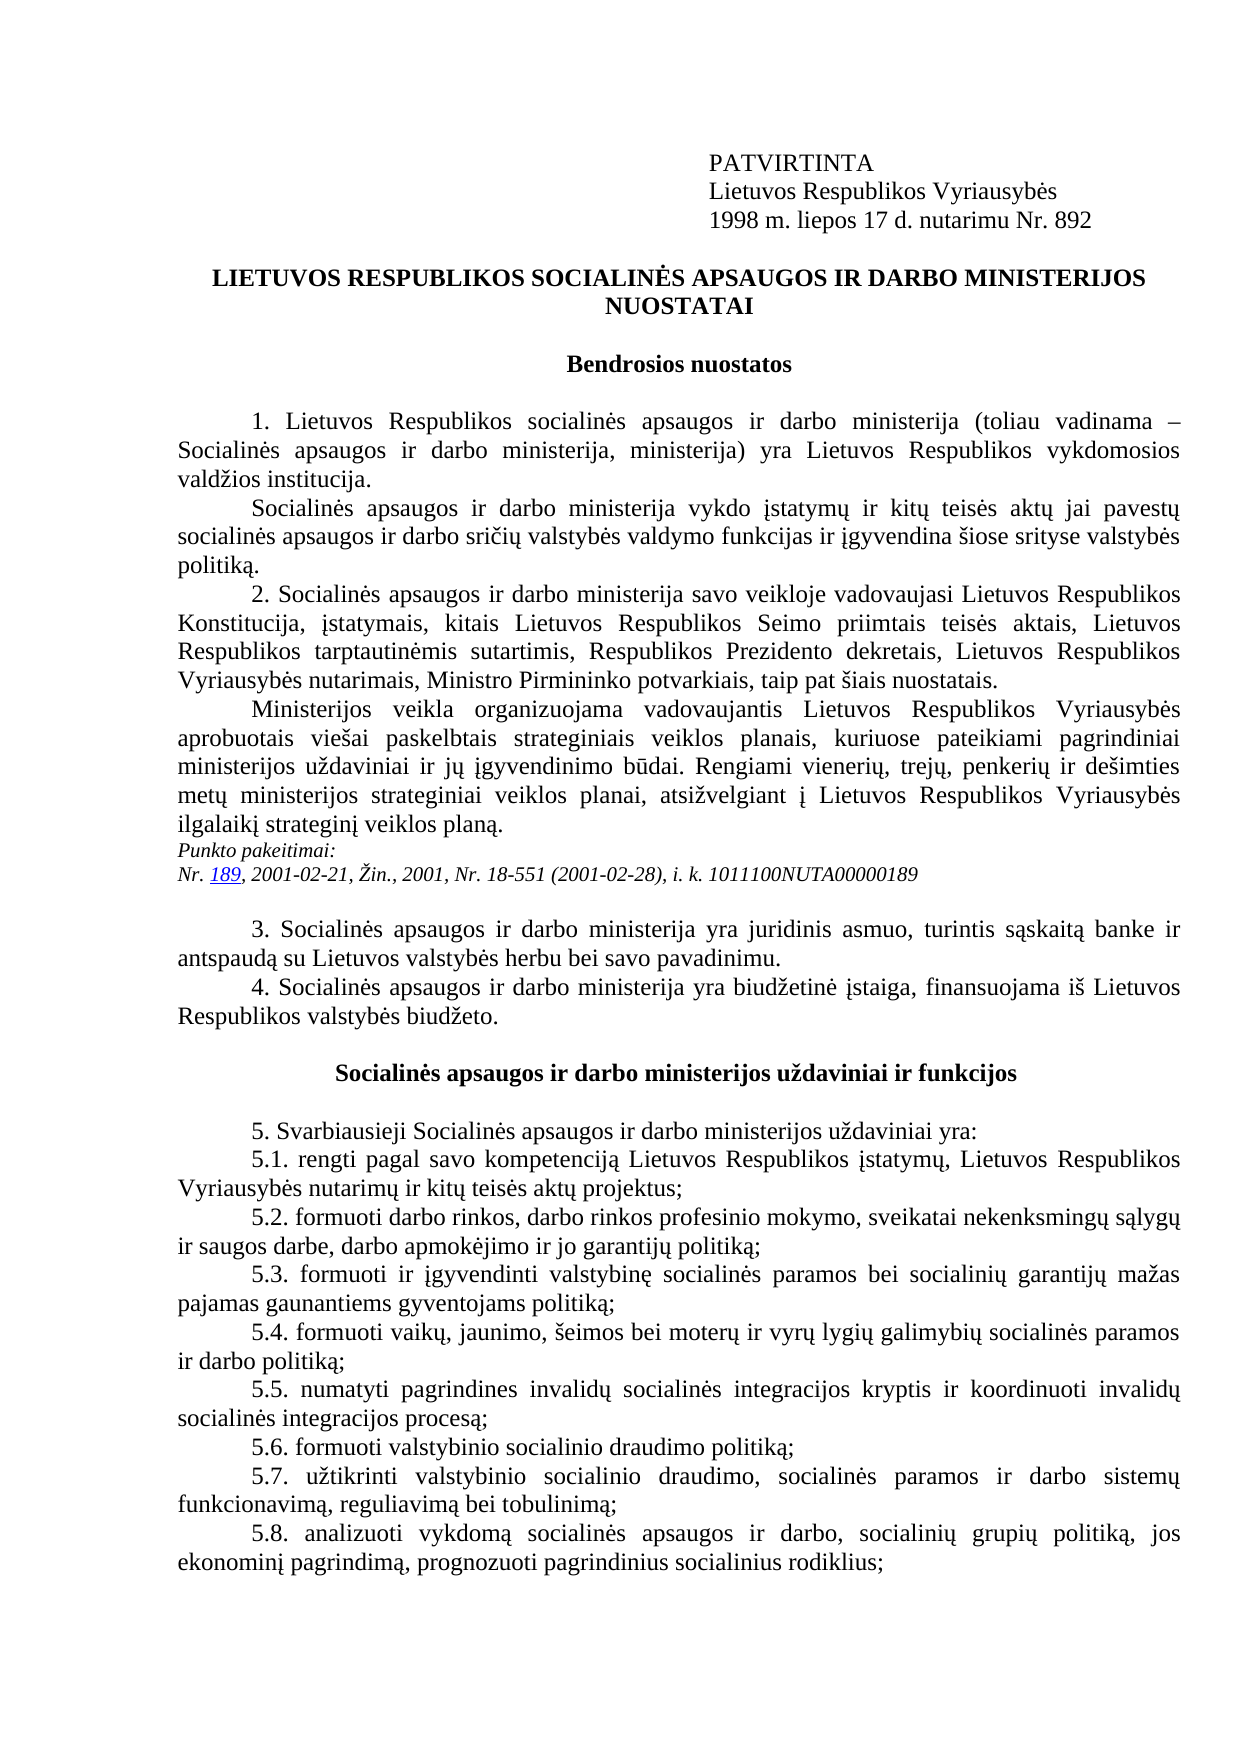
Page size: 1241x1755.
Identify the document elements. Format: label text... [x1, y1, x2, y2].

text 5. Svarbiausieji Socialinės apsaugos ir darbo ministerijos uždaviniai yra: [177, 1116, 1181, 1144]
text Lietuvos Respublikos Vyriausybės [177, 176, 1181, 205]
text 5.8. analizuoti vykdomą socialinės apsaugos ir darbo, socialinių grupių politiką, jos ekonominį pagrindimą, prognozuoti pagrindinius socialinius rodiklius; [177, 1518, 1181, 1576]
text 5.4. formuoti vaikų, jaunimo, šeimos bei moterų ir vyrų lygių galimybių socialinės paramos ir darbo politiką; [177, 1317, 1181, 1374]
text 3. Socialinės apsaugos ir darbo ministerija yra juridinis asmuo, turintis sąskaitą banke ir antspaudą su Lietuvos valstybės herbu bei savo pavadinimu. [177, 914, 1181, 972]
text Socialinės apsaugos ir darbo ministerija vykdo įstatymų ir kitų teisės aktų jai pavestų socialinės apsaugos ir darbo sričių valstybės valdymo funkcijas ir įgyvendina šiose srityse valstybės politiką. [177, 493, 1181, 579]
text Punkto pakeitimai: [177, 838, 1181, 862]
text LIETUVOS RESPUBLIKOS SOCIALINĖS APSAUGOS IR DARBO MINISTERIJOS NUOSTATAI [177, 263, 1181, 320]
text 1998 m. liepos 17 d. nutarimu Nr. 892 [177, 205, 1181, 234]
text 5.3. formuoti ir įgyvendinti valstybinę socialinės paramos bei socialinių garantijų mažas pajamas gaunantiems gyventojams politiką; [177, 1259, 1181, 1317]
text 2. Socialinės apsaugos ir darbo ministerija savo veikloje vadovaujasi Lietuvos Respublikos Konstitucija, įstatymais, kitais Lietuvos Respublikos Seimo priimtais teisės aktais, Lietuvos Respublikos tarptautinėmis sutartimis, Respublikos Prezidento dekretais, Lietuvos Respublikos Vyriausybės nutarimais, Ministro Pirmininko potvarkiais, taip pat šiais nuostatais. [177, 579, 1181, 694]
text Ministerijos veikla organizuojama vadovaujantis Lietuvos Respublikos Vyriausybės aprobuotais viešai paskelbtais strateginiais veiklos planais, kuriuose pateikiami pagrindiniai ministerijos uždaviniai ir jų įgyvendinimo būdai. Rengiami vienerių, trejų, penkerių ir dešimties metų ministerijos strateginiai veiklos planai, atsižvelgiant į Lietuvos Respublikos Vyriausybės ilgalaikį strateginį veiklos planą. [177, 694, 1181, 838]
text 1. Lietuvos Respublikos socialinės apsaugos ir darbo ministerija (toliau vadinama – Socialinės apsaugos ir darbo ministerija, ministerija) yra Lietuvos Respublikos vykdomosios valdžios institucija. [177, 406, 1181, 493]
text 5.2. formuoti darbo rinkos, darbo rinkos profesinio mokymo, sveikatai nekenksmingų sąlygų ir saugos darbe, darbo apmokėjimo ir jo garantijų politiką; [177, 1202, 1181, 1259]
text Bendrosios nuostatos [177, 349, 1181, 378]
text 5.7. užtikrinti valstybinio socialinio draudimo, socialinės paramos ir darbo sistemų funkcionavimą, reguliavimą bei tobulinimą; [177, 1461, 1181, 1518]
text 4. Socialinės apsaugos ir darbo ministerija yra biudžetinė įstaiga, finansuojama iš Lietuvos Respublikos valstybės biudžeto. [177, 972, 1181, 1029]
text Nr. 189, 2001-02-21, Žin., 2001, Nr. 18-551 (2001-02-28), i. k. 1011100NUTA00000189 [177, 862, 1181, 886]
text 5.1. rengti pagal savo kompetenciją Lietuvos Respublikos įstatymų, Lietuvos Respublikos Vyriausybės nutarimų ir kitų teisės aktų projektus; [177, 1144, 1181, 1202]
text Socialinės apsaugos ir darbo ministerijos uždaviniai ir funkcijos [177, 1058, 1181, 1087]
text 5.6. formuoti valstybinio socialinio draudimo politiką; [177, 1432, 1181, 1461]
text PATVIRTINTA [177, 148, 1181, 176]
text 5.5. numatyti pagrindines invalidų socialinės integracijos kryptis ir koordinuoti invalidų socialinės integracijos procesą; [177, 1374, 1181, 1432]
